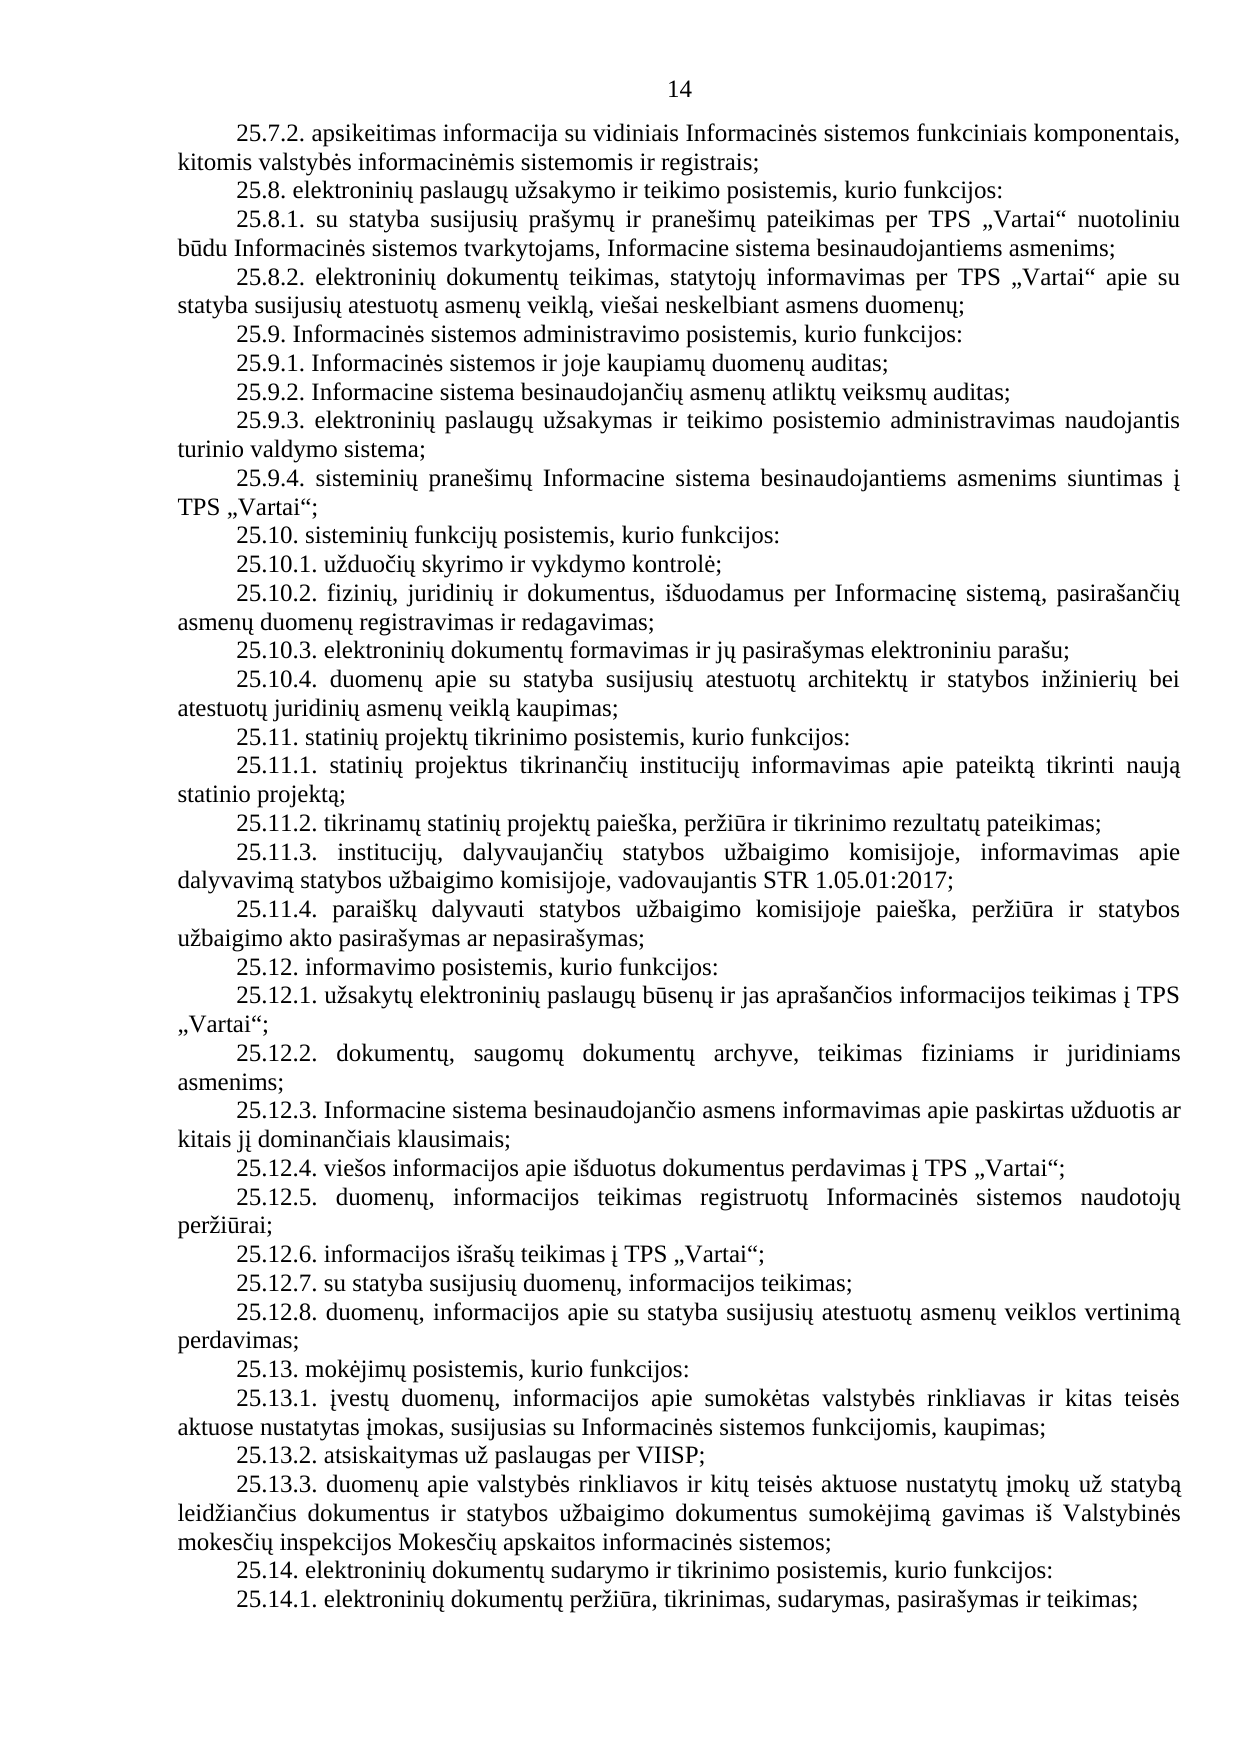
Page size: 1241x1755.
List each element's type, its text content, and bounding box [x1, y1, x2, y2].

text 25.14. elektroninių dokumentų sudarymo ir tikrinimo posistemis, kurio funkcijos: [177, 1556, 1181, 1584]
text 25.10.2. fizinių, juridinių ir dokumentus, išduodamus per Informacinę sistemą, pasirašančių asmenų duomenų registravimas ir redagavimas; [177, 578, 1181, 636]
text 25.12.5. duomenų, informacijos teikimas registruotų Informacinės sistemos naudotojų peržiūrai; [177, 1182, 1181, 1239]
text 25.10.4. duomenų apie su statyba susijusių atestuotų architektų ir statybos inžinierių bei atestuotų juridinių asmenų veiklą kaupimas; [177, 664, 1181, 722]
text 25.12.4. viešos informacijos apie išduotus dokumentus perdavimas į TPS „Vartai“; [177, 1153, 1181, 1182]
text 25.12.7. su statyba susijusių duomenų, informacijos teikimas; [177, 1268, 1181, 1297]
text 25.11.3. institucijų, dalyvaujančių statybos užbaigimo komisijoje, informavimas apie dalyvavimą statybos užbaigimo komisijoje, vadovaujantis STR 1.05.01:2017; [177, 837, 1181, 894]
text 25.9. Informacinės sistemos administravimo posistemis, kurio funkcijos: [177, 319, 1181, 348]
text 25.9.2. Informacine sistema besinaudojančių asmenų atliktų veiksmų auditas; [177, 377, 1181, 406]
text 25.13.2. atsiskaitymas už paslaugas per VIISP; [177, 1441, 1181, 1469]
text 25.11.4. paraiškų dalyvauti statybos užbaigimo komisijoje paieška, peržiūra ir statybos užbaigimo akto pasirašymas ar nepasirašymas; [177, 894, 1181, 952]
text 25.12.3. Informacine sistema besinaudojančio asmens informavimas apie paskirtas užduotis ar kitais jį dominančiais klausimais; [177, 1096, 1181, 1153]
text 25.12.1. užsakytų elektroninių paslaugų būsenų ir jas aprašančios informacijos teikimas į TPS „Vartai“; [177, 981, 1181, 1038]
text 25.11.1. statinių projektus tikrinančių institucijų informavimas apie pateiktą tikrinti naują statinio projektą; [177, 751, 1181, 808]
text 25.9.1. Informacinės sistemos ir joje kaupiamų duomenų auditas; [177, 348, 1181, 377]
text 25.13.3. duomenų apie valstybės rinkliavos ir kitų teisės aktuose nustatytų įmokų už statybą leidžiančius dokumentus ir statybos užbaigimo dokumentus sumokėjimą gavimas iš Valstybinės mokesčių inspekcijos Mokesčių apskaitos informacinės sistemos; [177, 1469, 1181, 1556]
text 25.13. mokėjimų posistemis, kurio funkcijos: [177, 1354, 1181, 1383]
text 25.10. sisteminių funkcijų posistemis, kurio funkcijos: [177, 521, 1181, 549]
text 25.11.2. tikrinamų statinių projektų paieška, peržiūra ir tikrinimo rezultatų pateikimas; [177, 808, 1181, 837]
text 25.12.6. informacijos išrašų teikimas į TPS „Vartai“; [177, 1239, 1181, 1268]
text 25.9.3. elektroninių paslaugų užsakymas ir teikimo posistemio administravimas naudojantis turinio valdymo sistema; [177, 406, 1181, 463]
text 25.8.1. su statyba susijusių prašymų ir pranešimų pateikimas per TPS „Vartai“ nuotoliniu būdu Informacinės sistemos tvarkytojams, Informacine sistema besinaudojantiems asmenims; [177, 204, 1181, 262]
text 25.11. statinių projektų tikrinimo posistemis, kurio funkcijos: [177, 722, 1181, 751]
text 25.10.1. užduočių skyrimo ir vykdymo kontrolė; [177, 549, 1181, 578]
text 25.12. informavimo posistemis, kurio funkcijos: [177, 952, 1181, 981]
text 25.8.2. elektroninių dokumentų teikimas, statytojų informavimas per TPS „Vartai“ apie su statyba susijusių atestuotų asmenų veiklą, viešai neskelbiant asmens duomenų; [177, 262, 1181, 319]
text 25.8. elektroninių paslaugų užsakymo ir teikimo posistemis, kurio funkcijos: [177, 176, 1181, 204]
text 25.12.8. duomenų, informacijos apie su statyba susijusių atestuotų asmenų veiklos vertinimą perdavimas; [177, 1297, 1181, 1354]
text 25.12.2. dokumentų, saugomų dokumentų archyve, teikimas fiziniams ir juridiniams asmenims; [177, 1038, 1181, 1096]
text 25.7.2. apsikeitimas informacija su vidiniais Informacinės sistemos funkciniais komponentais, kitomis valstybės informacinėmis sistemomis ir registrais; [177, 118, 1181, 176]
text 25.9.4. sisteminių pranešimų Informacine sistema besinaudojantiems asmenims siuntimas į TPS „Vartai“; [177, 463, 1181, 521]
text 25.13.1. įvestų duomenų, informacijos apie sumokėtas valstybės rinkliavas ir kitas teisės aktuose nustatytas įmokas, susijusias su Informacinės sistemos funkcijomis, kaupimas; [177, 1383, 1181, 1441]
text 25.10.3. elektroninių dokumentų formavimas ir jų pasirašymas elektroniniu parašu; [177, 636, 1181, 664]
text 25.14.1. elektroninių dokumentų peržiūra, tikrinimas, sudarymas, pasirašymas ir teikimas; [177, 1584, 1181, 1613]
